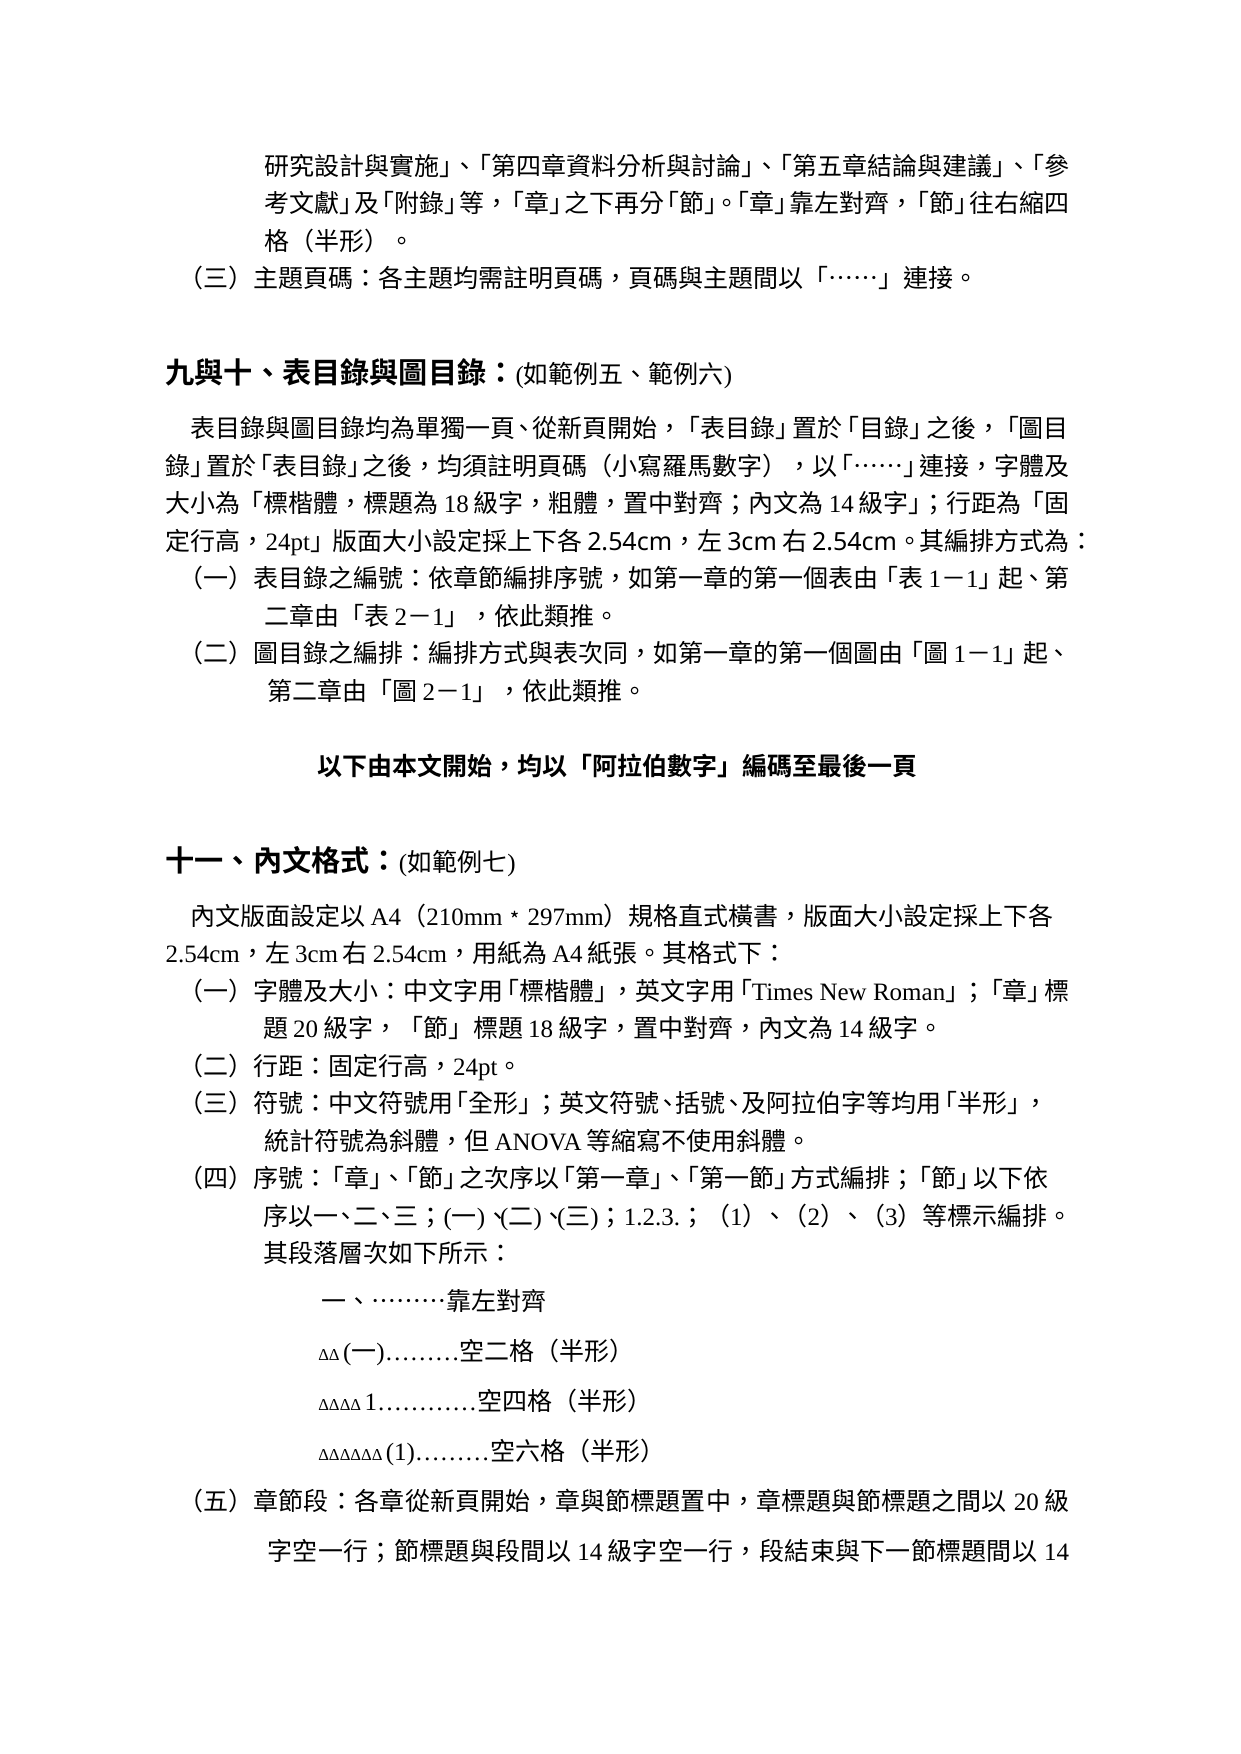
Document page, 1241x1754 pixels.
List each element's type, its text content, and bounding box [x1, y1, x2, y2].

text ΔΔΔΔ 1…………空四格（半形） [165, 1371, 1069, 1421]
text 研究設計與實施」、「第四章資料分析與討論」、「第五章結論與建議」、「參考文獻」及「附錄」等，「章」之下再分「節」。「章」靠左對齊，「節」往右縮四格（半形）。 [165, 146, 1069, 258]
text （二）圖目錄之編排：編排方式與表次同，如第一章的第一個圖由「圖1－1」起、第二章由「圖2－1」，依此類推。 [165, 633, 1069, 708]
text 內文版面設定以A4（210mm﹡297mm）規格直式橫書，版面大小設定採上下各2.54cm，左3cm右2.54cm，用紙為A4紙張。其格式下： [165, 896, 1069, 971]
text （三）主題頁碼：各主題均需註明頁碼，頁碼與主題間以「……」連接。 [165, 258, 1069, 296]
text （四）序號：「章」、「節」之次序以「第一章」、「第一節」方式編排；「節」以下依序以一、二、三；(一)、(二)、(三)；1.2.3.；（1）、（2）、（3）等標示編排。其段落層次如下所示： [165, 1158, 1048, 1271]
text （一）字體及大小：中文字用「標楷體」，英文字用「Times New Roman」；「章」標題20級字，「節」標題18級字，置中對齊，內文為14級字。 [165, 971, 1069, 1046]
text ΔΔ (一)………空二格（半形） [165, 1321, 1069, 1371]
text （五）章節段：各章從新頁開始，章與節標題置中，章標題與節標題之間以20級字空一行；節標題與段間以14級字空一行，段結束與下一節標題間以14 [165, 1471, 1069, 1571]
text （三）符號：中文符號用「全形」；英文符號、括號、及阿拉伯字等均用「半形」，統計符號為斜體，但ANOVA等縮寫不使用斜體。 [165, 1083, 1048, 1158]
text 表目錄與圖目錄均為單獨一頁、從新頁開始，「表目錄」置於「目錄」之後，「圖目錄」置於「表目錄」之後，均須註明頁碼（小寫羅馬數字），以「……」連接，字體及大小為「標楷體，標題為18級字，粗體，置中對齊；內文為14級字」；行距為「固定行高，24pt」版面大小設定採上下各2.54cm，左3cm右2.54cm。其編排方式為： [165, 408, 1069, 558]
text （二）行距：固定行高，24pt。 [165, 1046, 1048, 1083]
text 以下由本文開始，均以「阿拉伯數字」編碼至最後一頁 [165, 746, 1069, 783]
text （一）表目錄之編號：依章節編排序號，如第一章的第一個表由「表1－1」起、第二章由「表2－1」，依此類推。 [165, 558, 1069, 633]
text ΔΔΔΔΔΔ (1)………空六格（半形） [165, 1421, 1069, 1471]
subtitle 九與十、表目錄與圖目錄：(如範例五、範例六) [165, 333, 1069, 408]
subtitle 十一、內文格式：(如範例七) [165, 821, 1069, 896]
text 一、………靠左對齊 [165, 1271, 1069, 1321]
